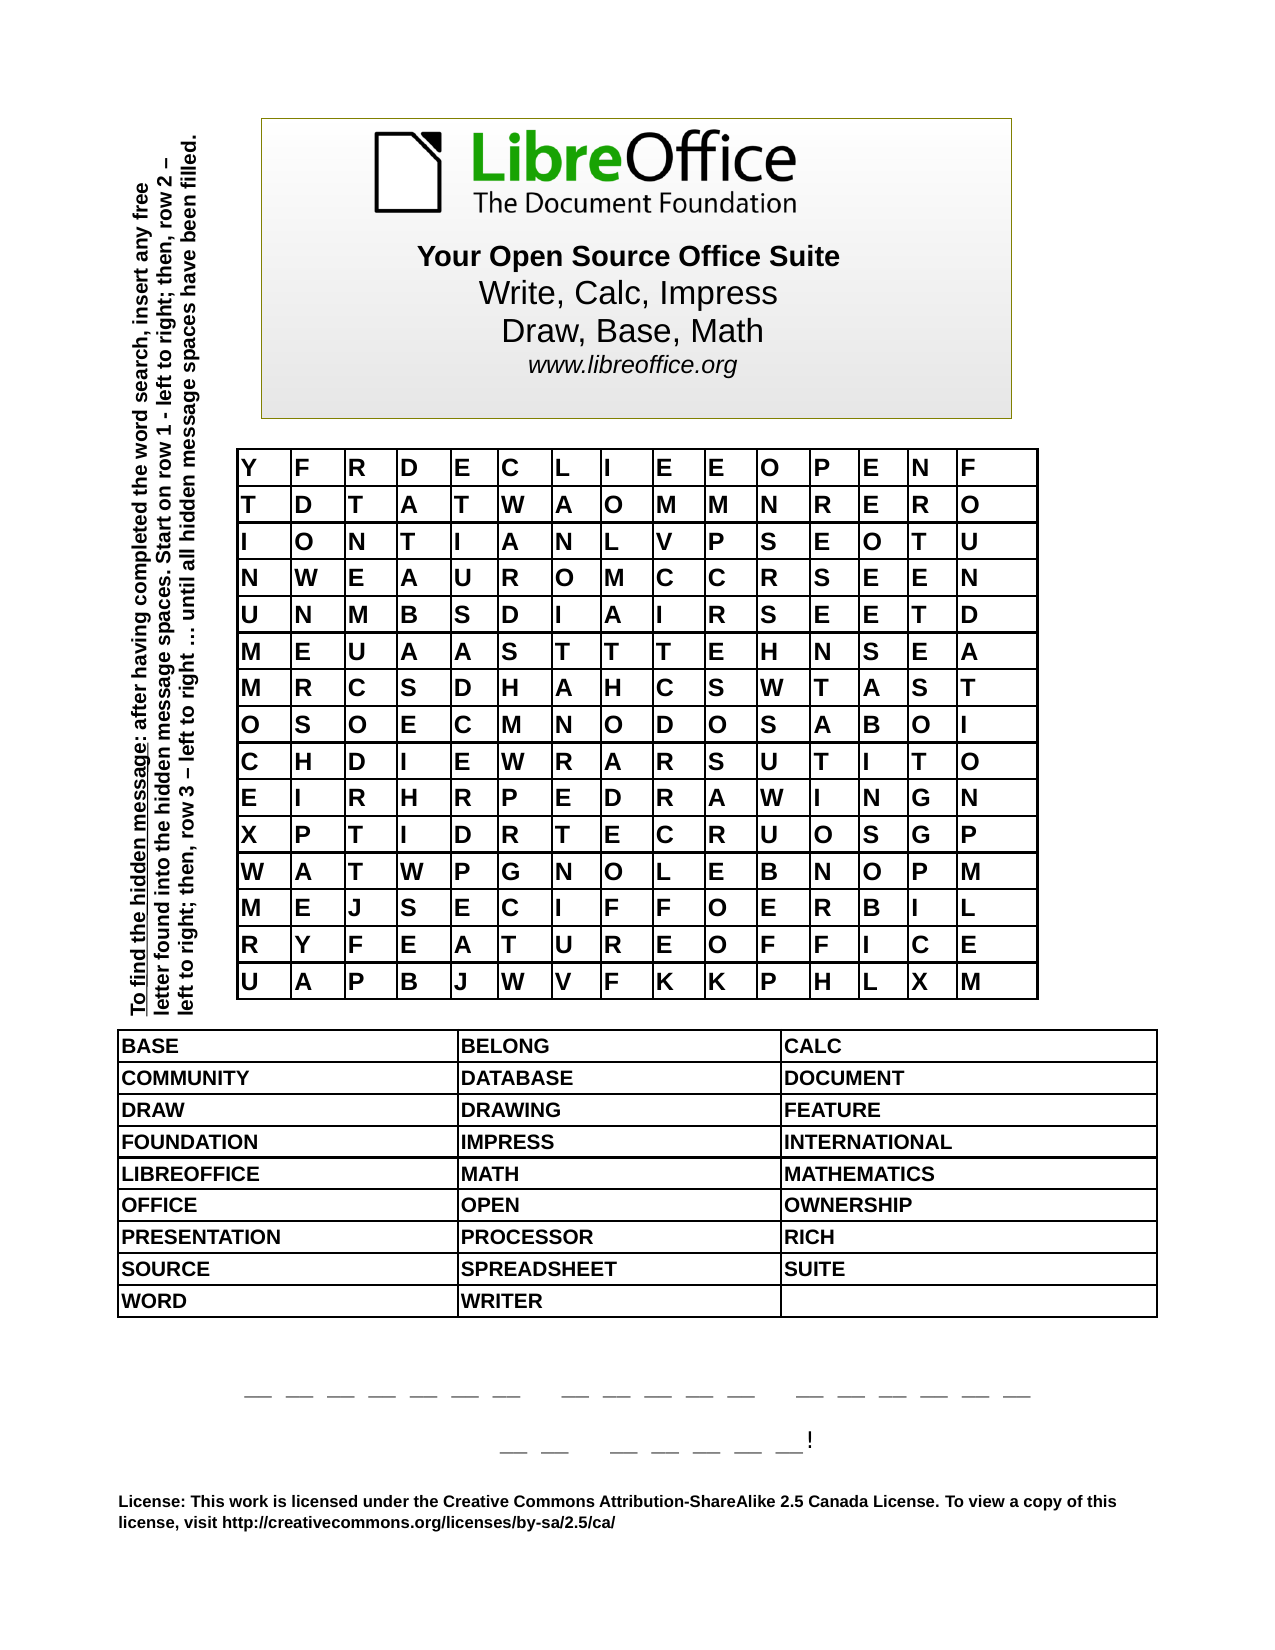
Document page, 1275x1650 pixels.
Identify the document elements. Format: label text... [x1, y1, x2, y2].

table_cell G [909, 780, 956, 815]
text __ __ __ __ __ __ __! [236, 1427, 1039, 1454]
table_cell F [811, 927, 858, 961]
table_header D [398, 450, 450, 485]
table_cell T [958, 670, 1036, 705]
table_cell T [553, 817, 600, 851]
table_cell N [958, 560, 1036, 595]
table_cell I [811, 780, 858, 815]
table_header I [602, 450, 652, 485]
table_cell U [553, 927, 600, 961]
table_cell LIBREOFFICE [119, 1159, 457, 1188]
table_cell A [452, 927, 497, 961]
table_cell S [499, 634, 551, 668]
table_cell H [602, 670, 652, 705]
table_header BASE [119, 1031, 457, 1061]
table_cell V [553, 964, 600, 998]
table_cell A [398, 560, 450, 595]
table_header F [292, 450, 344, 485]
table_header Y [239, 450, 290, 485]
table_cell R [909, 487, 956, 521]
table_cell I [239, 524, 290, 558]
table_cell D [602, 780, 652, 815]
table_cell S [909, 670, 956, 705]
table_cell T [499, 927, 551, 961]
table_cell J [452, 964, 497, 998]
table_cell F [758, 927, 809, 961]
table_cell F [602, 890, 652, 925]
table_cell A [452, 634, 497, 668]
table_cell A [398, 487, 450, 521]
table_cell O [958, 744, 1036, 778]
table_cell T [398, 524, 450, 558]
table_cell PROCESSOR [459, 1222, 780, 1252]
table_cell S [452, 597, 497, 631]
table_header O [758, 450, 809, 485]
table_cell E [452, 744, 497, 778]
table_cell O [602, 707, 652, 741]
table_cell H [398, 780, 450, 815]
table_cell A [958, 634, 1036, 668]
table_cell E [239, 780, 290, 815]
table_cell N [758, 487, 809, 521]
text __ __ __ __ __ __ __ __ __ __ __ __ __ __ __ __ __ __ [236, 1318, 1039, 1398]
table_cell MATHEMATICS [782, 1159, 1156, 1188]
table_cell I [452, 524, 497, 558]
table_cell T [553, 634, 600, 668]
table_cell W [499, 487, 551, 521]
table_cell DRAWING [459, 1095, 780, 1124]
table_cell B [398, 964, 450, 998]
table_cell T [602, 634, 652, 668]
table_cell X [909, 964, 956, 998]
table_cell Y [292, 927, 344, 961]
table_cell N [958, 780, 1036, 815]
table_cell L [602, 524, 652, 558]
table_cell FOUNDATION [119, 1127, 457, 1156]
table_cell G [499, 854, 551, 888]
table_cell R [602, 927, 652, 961]
table_cell M [602, 560, 652, 595]
table_cell E [553, 780, 600, 815]
table_cell A [602, 597, 652, 631]
table_cell M [239, 634, 290, 668]
table_cell E [398, 927, 450, 961]
table_cell L [654, 854, 704, 888]
table_cell T [909, 524, 956, 558]
table_cell E [706, 854, 756, 888]
table_cell C [909, 927, 956, 961]
table_cell A [706, 780, 756, 815]
table_cell R [553, 744, 600, 778]
table_cell O [706, 890, 756, 925]
table_cell C [654, 670, 704, 705]
table_cell A [499, 524, 551, 558]
table_cell P [292, 817, 344, 851]
table_cell A [860, 670, 907, 705]
table_cell W [758, 780, 809, 815]
table_cell SOURCE [119, 1254, 457, 1284]
table_cell R [758, 560, 809, 595]
table_cell WRITER [459, 1286, 780, 1316]
table_cell K [706, 964, 756, 998]
table_cell H [292, 744, 344, 778]
table_cell OFFICE [119, 1190, 457, 1220]
table_cell I [292, 780, 344, 815]
table_cell R [292, 670, 344, 705]
table_cell W [239, 854, 290, 888]
table_cell INTERNATIONAL [782, 1127, 1156, 1156]
table_cell R [811, 890, 858, 925]
table_cell R [654, 780, 704, 815]
table_cell C [654, 817, 704, 851]
table_cell J [346, 890, 396, 925]
table_cell D [958, 597, 1036, 631]
table_header C [499, 450, 551, 485]
table_cell V [654, 524, 704, 558]
table_cell T [909, 744, 956, 778]
table_cell N [553, 524, 600, 558]
table_cell K [654, 964, 704, 998]
table_cell D [499, 597, 551, 631]
table_header BELONG [459, 1031, 780, 1061]
table_cell A [553, 670, 600, 705]
table_cell E [860, 560, 907, 595]
table_cell [782, 1286, 1156, 1316]
table_cell B [860, 890, 907, 925]
table_cell U [346, 634, 396, 668]
table_cell P [346, 964, 396, 998]
table_cell R [654, 744, 704, 778]
table_cell I [553, 890, 600, 925]
table_cell L [958, 890, 1036, 925]
table_cell O [553, 560, 600, 595]
table_cell E [811, 524, 858, 558]
table_cell P [706, 524, 756, 558]
table_cell M [958, 854, 1036, 888]
table_cell H [499, 670, 551, 705]
table_cell S [860, 634, 907, 668]
table_cell N [553, 854, 600, 888]
table_cell N [346, 524, 396, 558]
table_cell T [346, 817, 396, 851]
table_cell M [499, 707, 551, 741]
table_cell S [758, 707, 809, 741]
table_cell S [860, 817, 907, 851]
table_header P [811, 450, 858, 485]
table_cell O [706, 927, 756, 961]
table_cell I [398, 744, 450, 778]
table_cell C [452, 707, 497, 741]
table_cell N [239, 560, 290, 595]
table_cell A [292, 854, 344, 888]
table_cell P [452, 854, 497, 888]
table_cell U [239, 964, 290, 998]
table_cell E [706, 634, 756, 668]
table_cell O [346, 707, 396, 741]
table_cell H [811, 964, 858, 998]
table_cell S [811, 560, 858, 595]
table_cell OWNERSHIP [782, 1190, 1156, 1220]
table_cell C [346, 670, 396, 705]
table_cell C [499, 890, 551, 925]
table_cell C [239, 744, 290, 778]
table_cell O [292, 524, 344, 558]
table_cell E [860, 487, 907, 521]
table_cell E [292, 890, 344, 925]
table_cell SUITE [782, 1254, 1156, 1284]
table_cell O [909, 707, 956, 741]
table_cell P [909, 854, 956, 888]
table_header E [706, 450, 756, 485]
table_cell E [811, 597, 858, 631]
table_cell I [860, 744, 907, 778]
table_cell E [398, 707, 450, 741]
table_cell S [398, 890, 450, 925]
table_cell E [292, 634, 344, 668]
table_cell D [452, 670, 497, 705]
table_cell E [860, 597, 907, 631]
table_cell W [292, 560, 344, 595]
table_cell M [239, 890, 290, 925]
table_cell A [398, 634, 450, 668]
table_cell N [292, 597, 344, 631]
table_cell DOCUMENT [782, 1063, 1156, 1093]
table_cell O [958, 487, 1036, 521]
table_cell O [239, 707, 290, 741]
table_cell E [346, 560, 396, 595]
table_cell I [654, 597, 704, 631]
table_cell S [292, 707, 344, 741]
table_cell O [860, 854, 907, 888]
table_cell E [452, 890, 497, 925]
table_cell A [602, 744, 652, 778]
table_cell U [758, 817, 809, 851]
table_cell O [860, 524, 907, 558]
table_cell W [499, 744, 551, 778]
table_cell COMMUNITY [119, 1063, 457, 1093]
table_cell L [860, 964, 907, 998]
table_cell S [758, 597, 809, 631]
table_cell E [958, 927, 1036, 961]
table_cell MATH [459, 1159, 780, 1188]
table_cell E [602, 817, 652, 851]
table_cell N [860, 780, 907, 815]
table_cell E [654, 927, 704, 961]
table_cell O [706, 707, 756, 741]
table_cell B [860, 707, 907, 741]
table_header N [909, 450, 956, 485]
table_cell G [909, 817, 956, 851]
table_header E [654, 450, 704, 485]
table_cell E [909, 634, 956, 668]
table_cell A [553, 487, 600, 521]
table_cell M [239, 670, 290, 705]
table_cell A [811, 707, 858, 741]
table_cell R [499, 817, 551, 851]
table_cell U [758, 744, 809, 778]
table_cell R [706, 817, 756, 851]
table_header F [958, 450, 1036, 485]
table_cell B [758, 854, 809, 888]
table_cell O [602, 854, 652, 888]
table_cell P [958, 817, 1036, 851]
table_cell SPREADSHEET [459, 1254, 780, 1284]
table_cell F [346, 927, 396, 961]
table_cell R [239, 927, 290, 961]
table_cell M [346, 597, 396, 631]
table_cell R [346, 780, 396, 815]
table_cell X [239, 817, 290, 851]
table_cell N [553, 707, 600, 741]
table_cell IMPRESS [459, 1127, 780, 1156]
table_cell R [452, 780, 497, 815]
table_cell M [654, 487, 704, 521]
table_cell I [553, 597, 600, 631]
table_cell F [654, 890, 704, 925]
table_cell H [758, 634, 809, 668]
table_cell D [346, 744, 396, 778]
table_cell W [398, 854, 450, 888]
table_cell I [909, 890, 956, 925]
table_cell P [758, 964, 809, 998]
table_header L [553, 450, 600, 485]
table_cell T [452, 487, 497, 521]
table_cell M [958, 964, 1036, 998]
table_cell A [292, 964, 344, 998]
table_cell P [499, 780, 551, 815]
table_header E [860, 450, 907, 485]
table_cell D [452, 817, 497, 851]
table_cell T [346, 854, 396, 888]
table_cell W [758, 670, 809, 705]
table_cell S [758, 524, 809, 558]
table_cell U [958, 524, 1036, 558]
table_cell U [452, 560, 497, 595]
table_cell M [706, 487, 756, 521]
table_cell T [346, 487, 396, 521]
table_cell W [499, 964, 551, 998]
table_cell F [602, 964, 652, 998]
table_cell R [706, 597, 756, 631]
table_header R [346, 450, 396, 485]
table_cell O [602, 487, 652, 521]
table_header E [452, 450, 497, 485]
table_cell T [909, 597, 956, 631]
table_cell S [398, 670, 450, 705]
table_cell U [239, 597, 290, 631]
table_cell B [398, 597, 450, 631]
table_cell N [811, 854, 858, 888]
table_cell FEATURE [782, 1095, 1156, 1124]
table_cell E [758, 890, 809, 925]
table_cell T [811, 670, 858, 705]
table_cell DATABASE [459, 1063, 780, 1093]
table_cell I [958, 707, 1036, 741]
table_cell T [654, 634, 704, 668]
table_cell N [811, 634, 858, 668]
table_cell T [239, 487, 290, 521]
table_cell R [811, 487, 858, 521]
table_cell OPEN [459, 1190, 780, 1220]
table_cell E [909, 560, 956, 595]
table_cell I [860, 927, 907, 961]
table_cell D [292, 487, 344, 521]
table_cell T [811, 744, 858, 778]
table_cell C [706, 560, 756, 595]
picture [340, 93, 828, 249]
table_cell C [654, 560, 704, 595]
table_cell D [654, 707, 704, 741]
table_cell I [398, 817, 450, 851]
table_cell RICH [782, 1222, 1156, 1252]
table_header CALC [782, 1031, 1156, 1061]
table_cell S [706, 744, 756, 778]
table_cell PRESENTATION [119, 1222, 457, 1252]
table_cell S [706, 670, 756, 705]
table_cell R [499, 560, 551, 595]
table_cell WORD [119, 1286, 457, 1316]
table_cell O [811, 817, 858, 851]
table_cell DRAW [119, 1095, 457, 1124]
